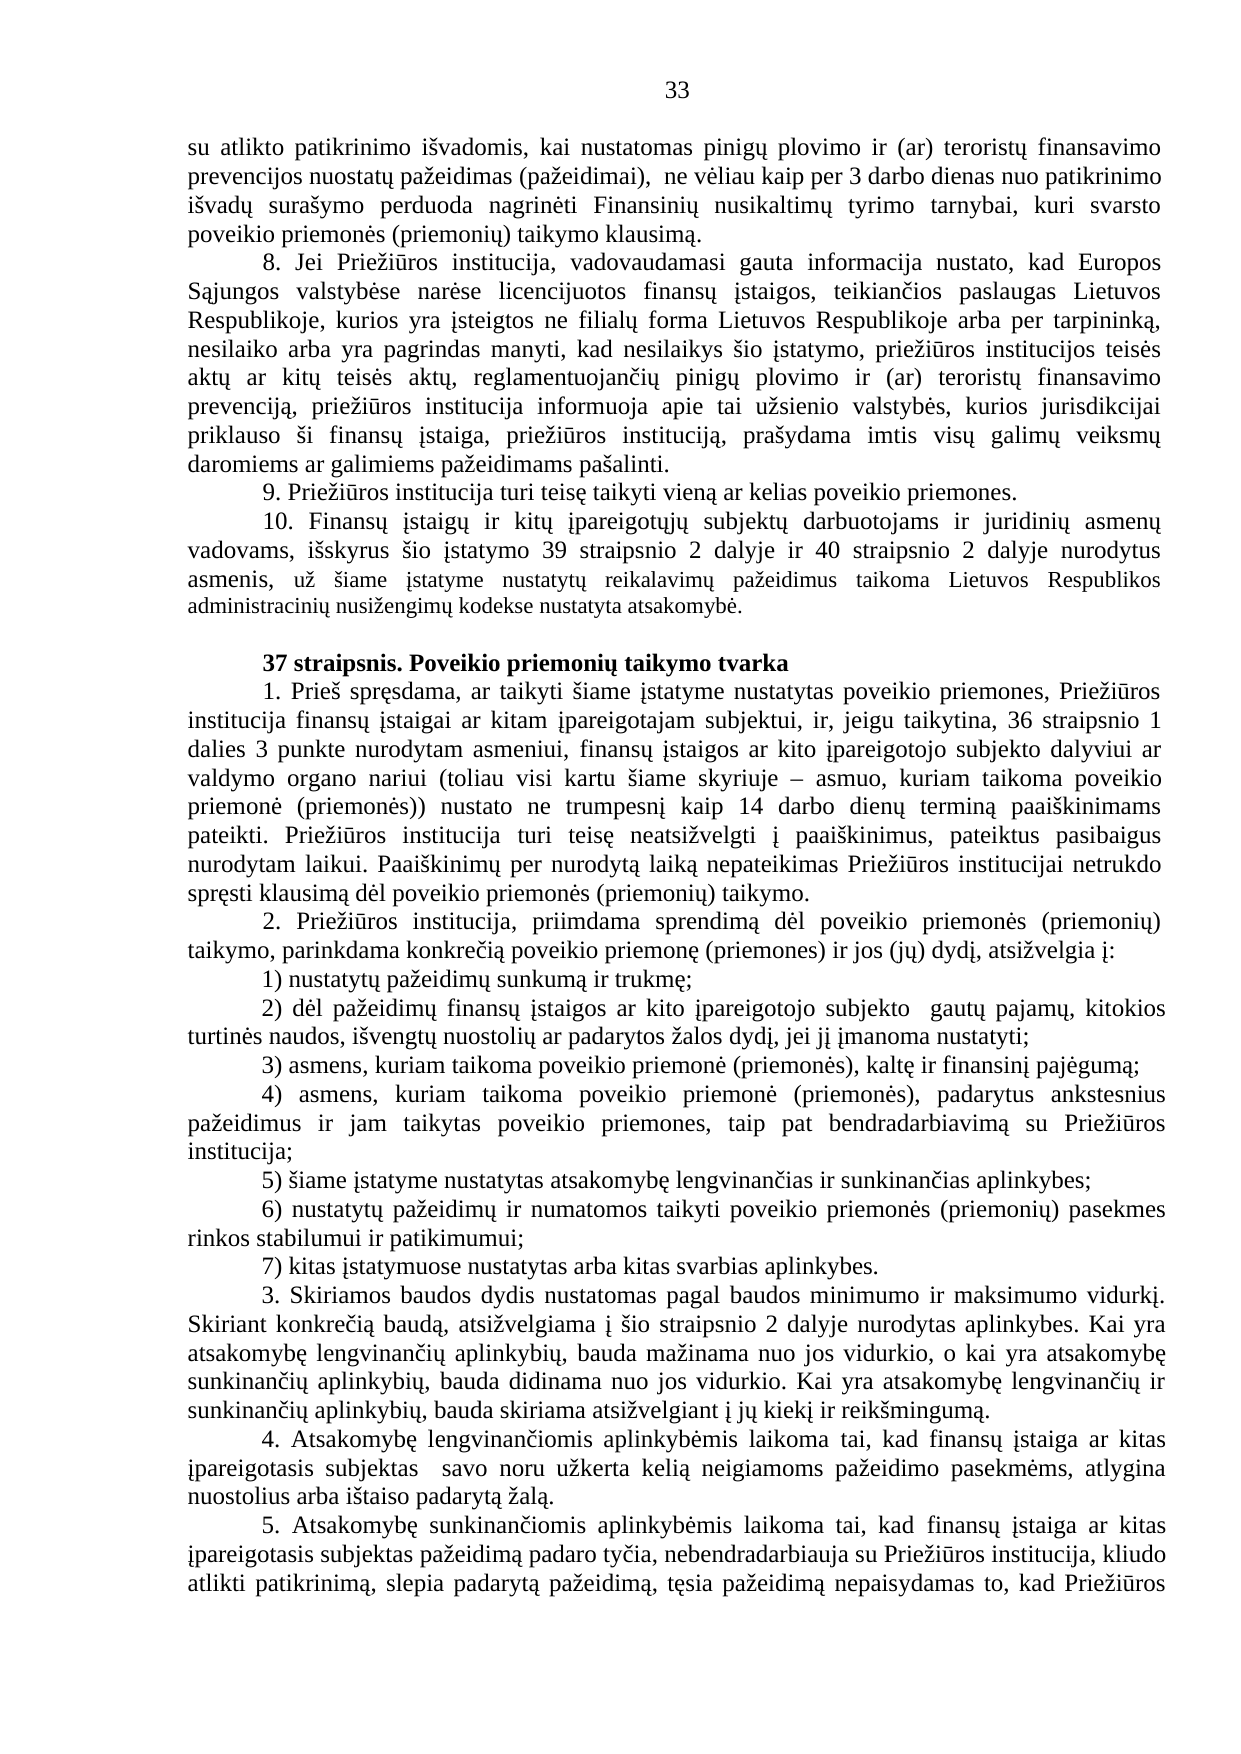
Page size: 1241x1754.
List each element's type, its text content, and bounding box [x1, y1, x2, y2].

text 1) nustatytų pažeidimų sunkumą ir trukmę; [187, 964, 1167, 993]
text 5) šiame įstatyme nustatytas atsakomybę lengvinančias ir sunkinančias aplinkybes; [187, 1165, 1167, 1194]
text 3) asmens, kuriam taikoma poveikio priemonė (priemonės), kaltę ir finansinį pajėgumą; [187, 1050, 1167, 1079]
text 3. Skiriamos baudos dydis nustatomas pagal baudos minimumo ir maksimumo vidurkį. Skiriant konkrečią baudą, atsižvelgiama į šio straipsnio 2 dalyje nurodytas aplinkybes. Kai yra atsakomybę lengvinančių aplinkybių, bauda mažinama nuo jos vidurkio, o kai yra atsakomybę sunkinančių aplinkybių, bauda didinama nuo jos vidurkio. Kai yra atsakomybę lengvinančių ir sunkinančių aplinkybių, bauda skiriama atsižvelgiant į jų kiekį ir reikšmingumą. [187, 1280, 1167, 1424]
text 4) asmens, kuriam taikoma poveikio priemonė (priemonės), padarytus ankstesnius pažeidimus ir jam taikytas poveikio priemones, taip pat bendradarbiavimą su Priežiūros institucija; [187, 1079, 1167, 1165]
text 10. Finansų įstaigų ir kitų įpareigotųjų subjektų darbuotojams ir juridinių asmenų vadovams, išskyrus šio įstatymo 39 straipsnio 2 dalyje ir 40 straipsnio 2 dalyje nurodytus asmenis, už šiame įstatyme nustatytų reikalavimų pažeidimus taikoma Lietuvos Respublikos administracinių nusižengimų kodekse nustatyta atsakomybė. [187, 506, 1162, 619]
text 8. Jei Priežiūros institucija, vadovaudamasi gauta informacija nustato, kad Europos Sąjungos valstybėse narėse licencijuotos finansų įstaigos, teikiančios paslaugas Lietuvos Respublikoje, kurios yra įsteigtos ne filialų forma Lietuvos Respublikoje arba per tarpininką, nesilaiko arba yra pagrindas manyti, kad nesilaikys šio įstatymo, priežiūros institucijos teisės aktų ar kitų teisės aktų, reglamentuojančių pinigų plovimo ir (ar) teroristų finansavimo prevenciją, priežiūros institucija informuoja apie tai užsienio valstybės, kurios jurisdikcijai priklauso ši finansų įstaiga, priežiūros instituciją, prašydama imtis visų galimų veiksmų daromiems ar galimiems pažeidimams pašalinti. [187, 247, 1162, 477]
text 4. Atsakomybę lengvinančiomis aplinkybėmis laikoma tai, kad finansų įstaiga ar kitas įpareigotasis subjektas savo noru užkerta kelią neigiamoms pažeidimo pasekmėms, atlygina nuostolius arba ištaiso padarytą žalą. [187, 1424, 1167, 1510]
text 6) nustatytų pažeidimų ir numatomos taikyti poveikio priemonės (priemonių) pasekmes rinkos stabilumui ir patikimumui; [187, 1194, 1167, 1251]
text 7) kitas įstatymuose nustatytas arba kitas svarbias aplinkybes. [187, 1251, 1167, 1280]
text 5. Atsakomybę sunkinančiomis aplinkybėmis laikoma tai, kad finansų įstaiga ar kitas įpareigotasis subjektas pažeidimą padaro tyčia, nebendradarbiauja su Priežiūros institucija, kliudo atlikti patikrinimą, slepia padarytą pažeidimą, tęsia pažeidimą nepaisydamas to, kad Priežiūros [187, 1510, 1167, 1596]
text 9. Priežiūros institucija turi teisę taikyti vieną ar kelias poveikio priemones. [187, 477, 1162, 506]
text 37 straipsnis. Poveikio priemonių taikymo tvarka [187, 648, 1162, 676]
text 2) dėl pažeidimų finansų įstaigos ar kito įpareigotojo subjekto gautų pajamų, kitokios turtinės naudos, išvengtų nuostolių ar padarytos žalos dydį, jei jį įmanoma nustatyti; [187, 993, 1167, 1050]
text su atlikto patikrinimo išvadomis, kai nustatomas pinigų plovimo ir (ar) teroristų finansavimo prevencijos nuostatų pažeidimas (pažeidimai), ne vėliau kaip per 3 darbo dienas nuo patikrinimo išvadų surašymo perduoda nagrinėti Finansinių nusikaltimų tyrimo tarnybai, kuri svarsto poveikio priemonės (priemonių) taikymo klausimą. [187, 132, 1162, 247]
text 2. Priežiūros institucija, priimdama sprendimą dėl poveikio priemonės (priemonių) taikymo, parinkdama konkrečią poveikio priemonę (priemones) ir jos (jų) dydį, atsižvelgia į: [187, 906, 1162, 964]
text 1. Prieš spręsdama, ar taikyti šiame įstatyme nustatytas poveikio priemones, Priežiūros institucija finansų įstaigai ar kitam įpareigotajam subjektui, ir, jeigu taikytina, 36 straipsnio 1 dalies 3 punkte nurodytam asmeniui, finansų įstaigos ar kito įpareigotojo subjekto dalyviui ar valdymo organo nariui (toliau visi kartu šiame skyriuje – asmuo, kuriam taikoma poveikio priemonė (priemonės)) nustato ne trumpesnį kaip 14 darbo dienų terminą paaiškinimams pateikti. Priežiūros institucija turi teisę neatsižvelgti į paaiškinimus, pateiktus pasibaigus nurodytam laikui. Paaiškinimų per nurodytą laiką nepateikimas Priežiūros institucijai netrukdo spręsti klausimą dėl poveikio priemonės (priemonių) taikymo. [187, 676, 1162, 906]
